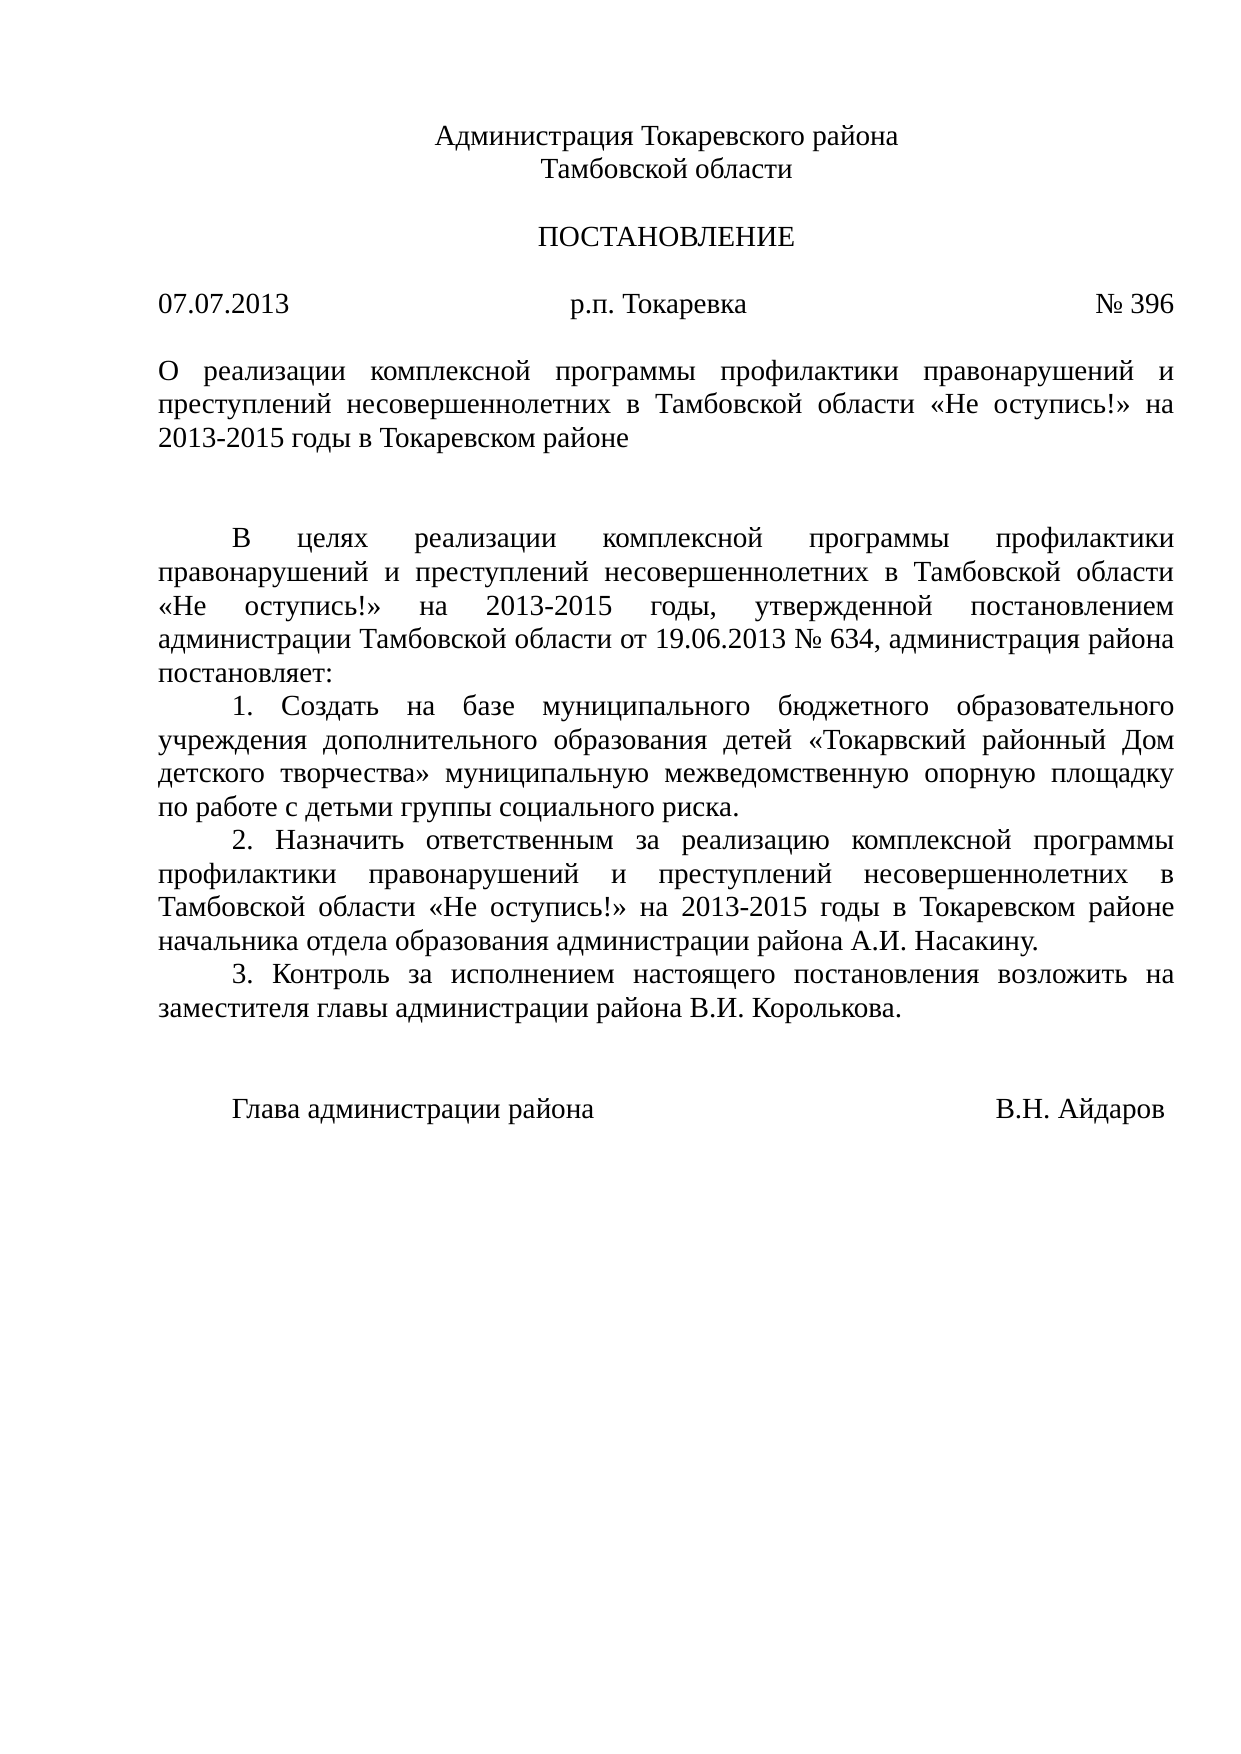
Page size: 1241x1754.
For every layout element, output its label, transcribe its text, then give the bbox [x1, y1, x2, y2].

text Тамбовской области [158, 152, 1175, 185]
text О реализации комплексной программы профилактики правонарушений и преступлений несовершеннолетних в Тамбовской области «Не оступись!» на 2013-2015 годы в Токаревском районе [158, 353, 1175, 453]
text Глава администрации района В.Н. Айдаров [158, 1091, 1175, 1124]
text 2. Назначить ответственным за реализацию комплексной программы профилактики правонарушений и преступлений несовершеннолетних в Тамбовской области «Не оступись!» на 2013-2015 годы в Токаревском районе начальника отдела образования администрации района А.И. Насакину. [158, 822, 1175, 957]
text 1. Создать на базе муниципального бюджетного образовательного учреждения дополнительного образования детей «Токарвский районный Дом детского творчества» муниципальную межведомственную опорную площадку по работе с детьми группы социального риска. [158, 688, 1175, 822]
text 07.07.2013 р.п. Токаревка № 396 [158, 286, 1175, 319]
text В целях реализации комплексной программы профилактики правонарушений и преступлений несовершеннолетних в Тамбовской области «Не оступись!» на 2013-2015 годы, утвержденной постановлением администрации Тамбовской области от 19.06.2013 № 634, администрация района постановляет: [158, 521, 1175, 688]
text ПОСТАНОВЛЕНИЕ [158, 219, 1175, 252]
text Администрация Токаревского района [158, 118, 1175, 152]
text 3. Контроль за исполнением настоящего постановления возложить на заместителя главы администрации района В.И. Королькова. [158, 957, 1175, 1024]
